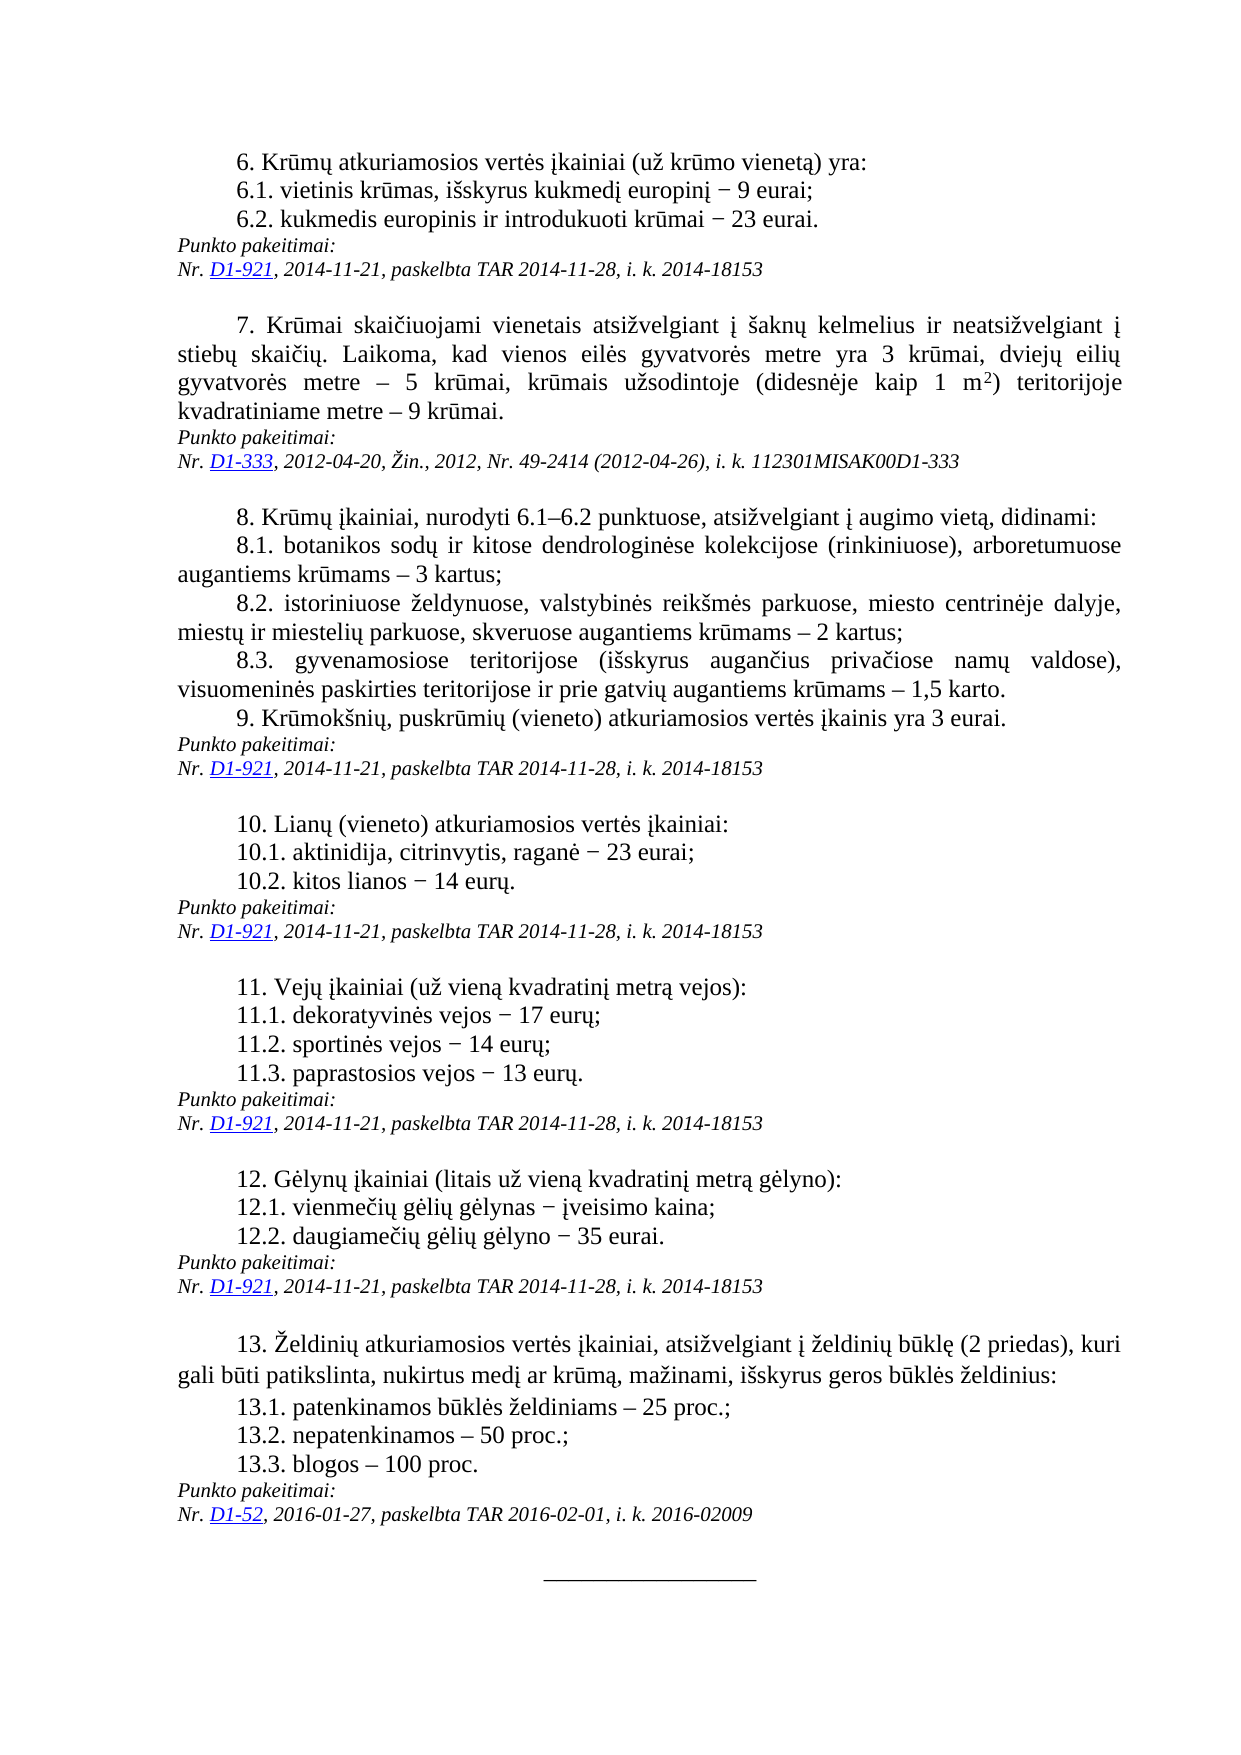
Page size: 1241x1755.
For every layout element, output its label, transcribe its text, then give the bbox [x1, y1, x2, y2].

text Punkto pakeitimai: [177, 1087, 1122, 1111]
text Nr. D1-333, 2012-04-20, Žin., 2012, Nr. 49-2414 (2012-04-26), i. k. 112301MISAK00D1-333 [177, 449, 1122, 473]
text 6. Krūmų atkuriamosios vertės įkainiai (už krūmo vienetą) yra: [177, 147, 1122, 176]
text Punkto pakeitimai: [177, 233, 1122, 257]
text Punkto pakeitimai: [177, 1478, 1122, 1502]
text 7. Krūmai skaičiuojami vienetais atsižvelgiant į šaknų kelmelius ir neatsižvelgiant į stiebų skaičių. Laikoma, kad vienos eilės gyvatvorės metre yra 3 krūmai, dviejų eilių gyvatvorės metre – 5 krūmai, krūmais užsodintoje (didesnėje kaip 1 m2) teritorijoje kvadratiniame metre – 9 krūmai. [177, 310, 1122, 425]
text 8.3. gyvenamosiose teritorijose (išskyrus augančius privačiose namų valdose), visuomeninės paskirties teritorijose ir prie gatvių augantiems krūmams – 1,5 karto. [177, 646, 1122, 703]
text 13.1. patenkinamos būklės želdiniams – 25 proc.; [177, 1389, 1122, 1421]
text Nr. D1-921, 2014-11-21, paskelbta TAR 2014-11-28, i. k. 2014-18153 [177, 257, 1122, 281]
text Nr. D1-921, 2014-11-21, paskelbta TAR 2014-11-28, i. k. 2014-18153 [177, 1111, 1122, 1135]
text Punkto pakeitimai: [177, 732, 1122, 756]
text Nr. D1-921, 2014-11-21, paskelbta TAR 2014-11-28, i. k. 2014-18153 [177, 919, 1122, 943]
text 12.1. vienmečių gėlių gėlynas − įveisimo kaina; [177, 1192, 1122, 1221]
text 11.1. dekoratyvinės vejos − 17 eurų; [177, 1001, 1122, 1029]
text 9. Krūmokšnių, puskrūmių (vieneto) atkuriamosios vertės įkainis yra 3 eurai. [177, 703, 1122, 732]
text 8. Krūmų įkainiai, nurodyti 6.1–6.2 punktuose, atsižvelgiant į augimo vietą, didinami: [177, 502, 1122, 531]
text Punkto pakeitimai: [177, 895, 1122, 919]
text Nr. D1-52, 2016-01-27, paskelbta TAR 2016-02-01, i. k. 2016-02009 [177, 1502, 1122, 1526]
text 6.2. kukmedis europinis ir introdukuoti krūmai − 23 eurai. [177, 204, 1122, 233]
text 12.2. daugiamečių gėlių gėlyno − 35 eurai. [177, 1221, 1122, 1250]
text 11. Vejų įkainiai (už vieną kvadratinį metrą vejos): [177, 972, 1122, 1001]
text 10.2. kitos lianos − 14 eurų. [177, 866, 1122, 895]
text 11.2. sportinės vejos − 14 eurų; [177, 1029, 1122, 1058]
text 11.3. paprastosios vejos − 13 eurų. [177, 1058, 1122, 1087]
text 13. Želdinių atkuriamosios vertės įkainiai, atsižvelgiant į želdinių būklę (2 priedas), kuri gali būti patikslinta, nukirtus medį ar krūmą, mažinami, išskyrus geros būklės želdinius: [177, 1327, 1122, 1389]
text 6.1. vietinis krūmas, išskyrus kukmedį europinį − 9 eurai; [177, 176, 1122, 204]
text 13.2. nepatenkinamos – 50 proc.; [177, 1421, 1122, 1449]
text 12. Gėlynų įkainiai (litais už vieną kvadratinį metrą gėlyno): [177, 1164, 1122, 1192]
text 10. Lianų (vieneto) atkuriamosios vertės įkainiai: [177, 809, 1122, 837]
text 10.1. aktinidija, citrinvytis, raganė − 23 eurai; [177, 837, 1122, 866]
text 8.1. botanikos sodų ir kitose dendrologinėse kolekcijose (rinkiniuose), arboretumuose augantiems krūmams – 3 kartus; [177, 531, 1122, 588]
text Nr. D1-921, 2014-11-21, paskelbta TAR 2014-11-28, i. k. 2014-18153 [177, 756, 1122, 780]
text Punkto pakeitimai: [177, 1250, 1122, 1274]
text 13.3. blogos – 100 proc. [177, 1449, 1122, 1478]
text Nr. D1-921, 2014-11-21, paskelbta TAR 2014-11-28, i. k. 2014-18153 [177, 1274, 1122, 1298]
text Punkto pakeitimai: [177, 425, 1122, 449]
text _________________ [177, 1555, 1122, 1584]
text 8.2. istoriniuose želdynuose, valstybinės reikšmės parkuose, miesto centrinėje dalyje, miestų ir miestelių parkuose, skveruose augantiems krūmams – 2 kartus; [177, 588, 1122, 646]
